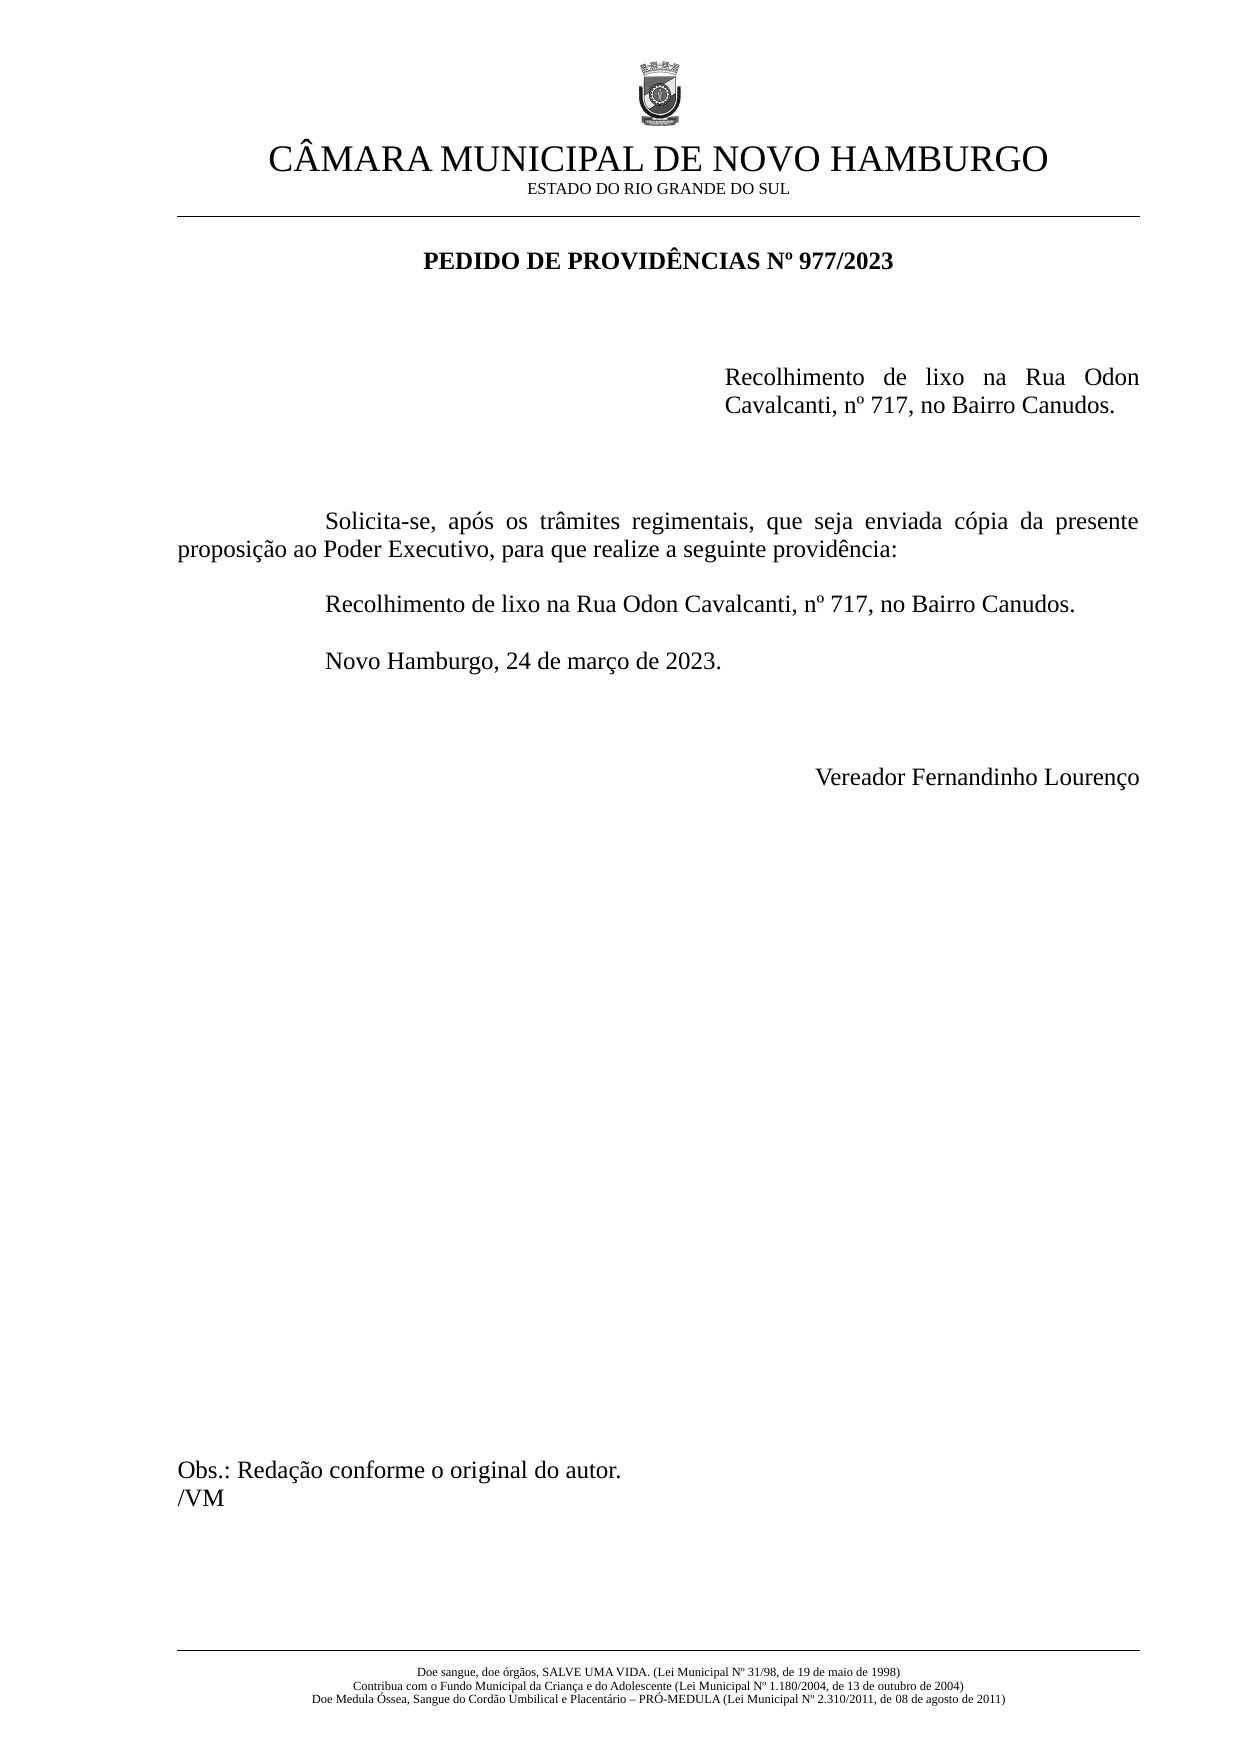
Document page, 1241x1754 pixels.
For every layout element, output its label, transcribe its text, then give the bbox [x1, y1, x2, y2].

text Novo Hamburgo, 24 de março de 2023. [177, 647, 1140, 675]
list Recolhimento de lixo na Rua Odon Cavalcanti, nº 717, no Bairro Canudos. [687, 363, 1140, 418]
text PEDIDO DE PROVIDÊNCIAS Nº 977/2023 [177, 247, 1140, 274]
text Solicita-se, após os trâmites regimentais, que seja enviada cópia da presente proposição ao Poder Executivo, para que realize a seguinte providência: [177, 507, 1140, 562]
list Recolhimento de lixo na Rua Odon Cavalcanti, nº 717, no Bairro Canudos. [177, 590, 1140, 618]
text /VM [177, 1484, 1140, 1512]
text Vereador Fernandinho Lourenço [649, 763, 1140, 791]
text Obs.: Redação conforme o original do autor. [177, 1456, 1140, 1484]
